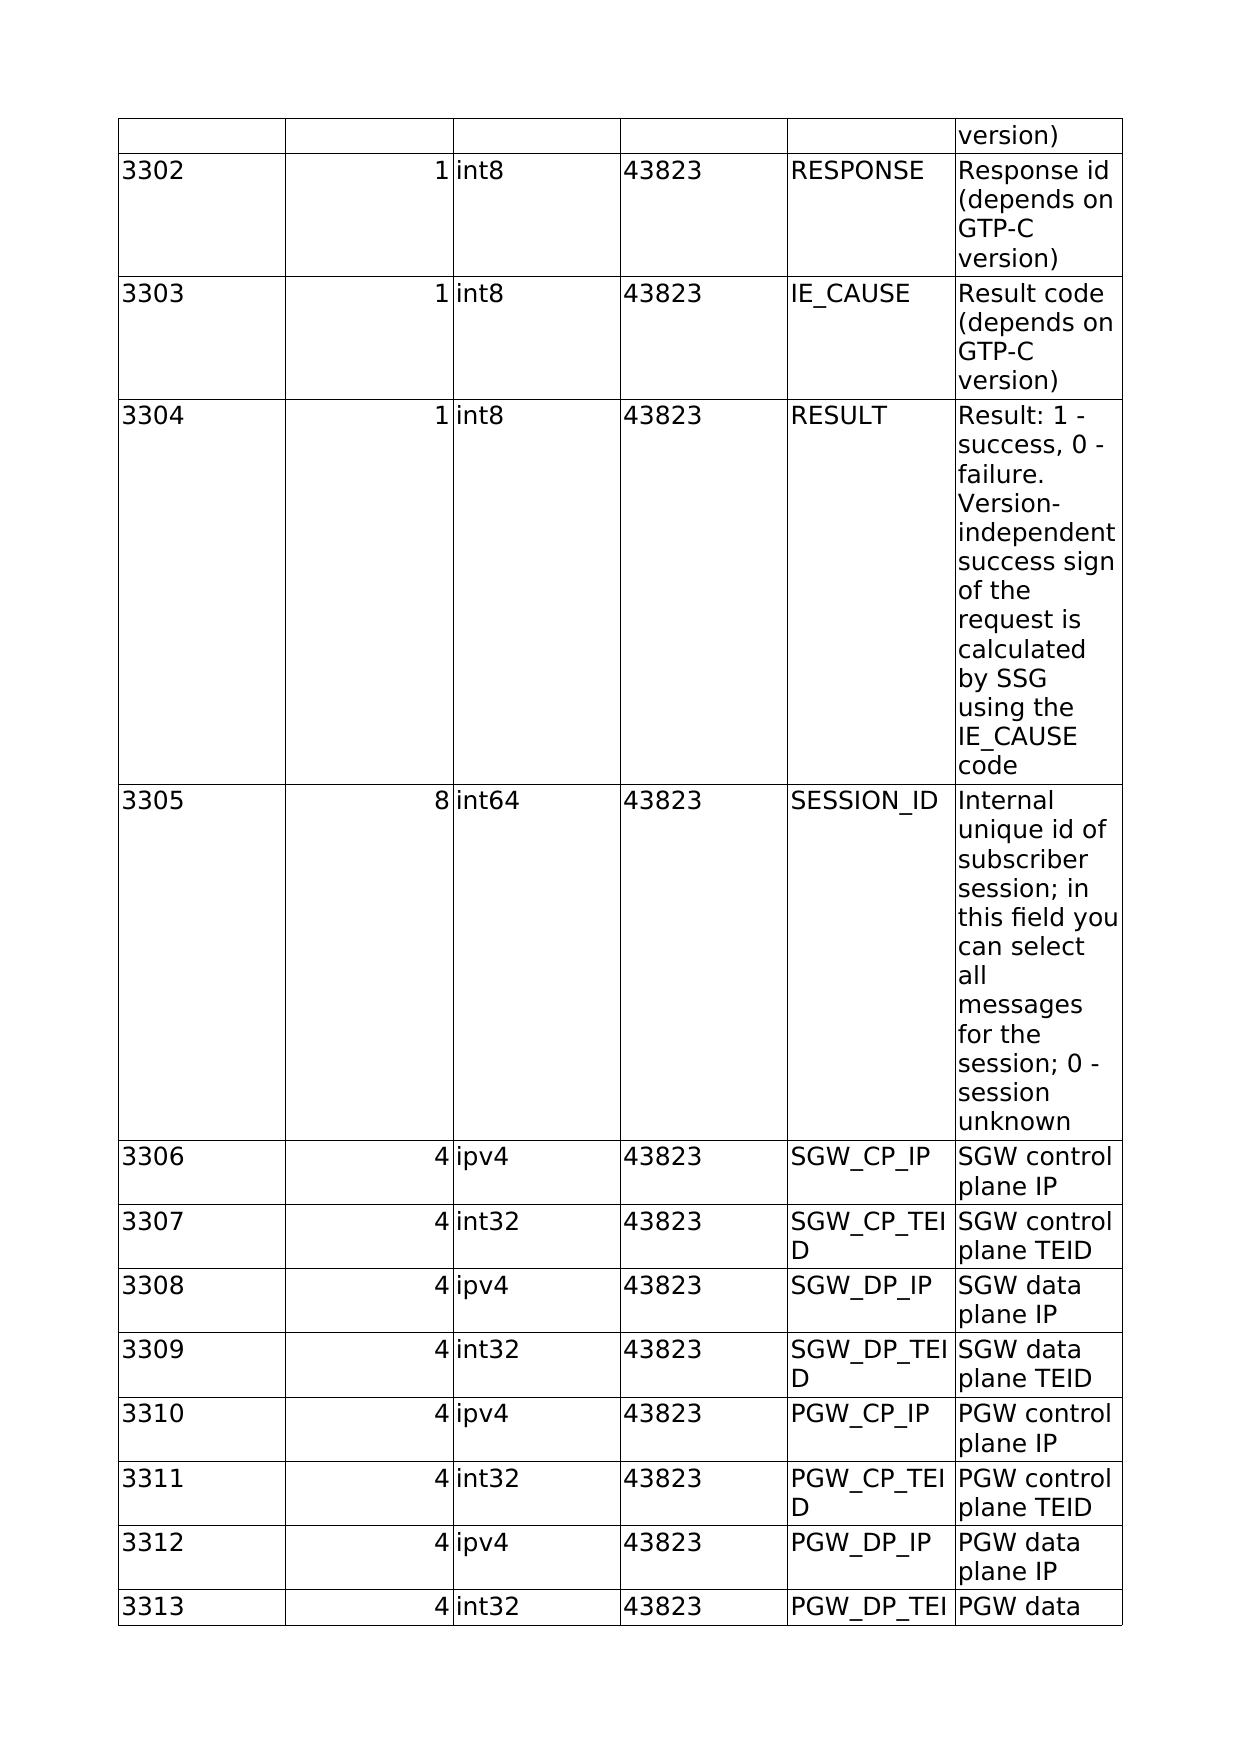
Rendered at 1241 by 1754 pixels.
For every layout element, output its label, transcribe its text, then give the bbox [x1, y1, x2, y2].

table_cell int32 [454, 1590, 620, 1624]
table_cell Result: 1 - success, 0 - failure. Version-independent success sign of the request is calculated by SSG using the IE_CAUSE code [956, 400, 1122, 783]
table_cell 4 [286, 1333, 453, 1397]
table_cell PGW_CP_TEID [788, 1462, 955, 1525]
table_cell SGW control plane TEID [956, 1205, 1122, 1268]
table_cell ipv4 [454, 1141, 620, 1204]
table_cell 3312 [119, 1526, 285, 1589]
table_cell Result code (depends on GTP-C version) [956, 277, 1122, 398]
table_cell 43823 [621, 1141, 787, 1204]
table_cell 1 [286, 154, 453, 276]
table_cell 4 [286, 1141, 453, 1204]
table_cell PGW_DP_IP [788, 1526, 955, 1589]
table_cell RESULT [788, 400, 955, 783]
table_cell 43823 [621, 1269, 787, 1332]
table_cell 4 [286, 1590, 453, 1624]
table_cell [788, 119, 955, 153]
table_cell 3304 [119, 400, 285, 783]
table_cell PGW data [956, 1590, 1122, 1624]
table_cell [119, 119, 285, 153]
table_cell PGW_DP_TEI [788, 1590, 955, 1624]
table_cell int8 [454, 400, 620, 783]
table_cell version) [956, 119, 1122, 153]
table_cell PGW data plane IP [956, 1526, 1122, 1589]
table_cell 1 [286, 277, 453, 398]
table_cell 4 [286, 1205, 453, 1268]
table_cell SGW data plane IP [956, 1269, 1122, 1332]
table_cell Response id (depends on GTP-C version) [956, 154, 1122, 276]
table_cell 4 [286, 1398, 453, 1461]
table_cell int32 [454, 1205, 620, 1268]
table_cell 3303 [119, 277, 285, 398]
table_cell ipv4 [454, 1398, 620, 1461]
table_cell 43823 [621, 1333, 787, 1397]
table_cell 4 [286, 1462, 453, 1525]
table_cell PGW control plane TEID [956, 1462, 1122, 1525]
table_cell IE_CAUSE [788, 277, 955, 398]
table_cell 4 [286, 1526, 453, 1589]
table_cell SGW_CP_TEID [788, 1205, 955, 1268]
table_cell 1 [286, 400, 453, 783]
table_cell int32 [454, 1333, 620, 1397]
table_cell 43823 [621, 1462, 787, 1525]
table_cell 3305 [119, 785, 285, 1139]
table_cell ipv4 [454, 1269, 620, 1332]
table_cell 8 [286, 785, 453, 1139]
table_cell 3306 [119, 1141, 285, 1204]
table_cell 4 [286, 1269, 453, 1332]
table_cell PGW_CP_IP [788, 1398, 955, 1461]
table_cell SGW control plane IP [956, 1141, 1122, 1204]
table_cell int8 [454, 154, 620, 276]
table_cell 43823 [621, 1205, 787, 1268]
table_cell 3302 [119, 154, 285, 276]
table_cell 43823 [621, 785, 787, 1139]
table_cell int64 [454, 785, 620, 1139]
table_cell [454, 119, 620, 153]
table_cell [621, 119, 787, 153]
table_cell 3309 [119, 1333, 285, 1397]
table_cell SGW_DP_IP [788, 1269, 955, 1332]
table_cell 3313 [119, 1590, 285, 1624]
table_cell 3311 [119, 1462, 285, 1525]
table_cell 3307 [119, 1205, 285, 1268]
table_cell 3310 [119, 1398, 285, 1461]
table_cell int32 [454, 1462, 620, 1525]
table_cell SGW_CP_IP [788, 1141, 955, 1204]
table_cell int8 [454, 277, 620, 398]
table_cell PGW control plane IP [956, 1398, 1122, 1461]
table_cell SESSION_ID [788, 785, 955, 1139]
table_cell Internal unique id of subscriber session; in this field you can select all messages for the session; 0 - session unknown [956, 785, 1122, 1139]
table_cell 43823 [621, 1398, 787, 1461]
table_cell 3308 [119, 1269, 285, 1332]
table_cell 43823 [621, 1526, 787, 1589]
table_cell 43823 [621, 400, 787, 783]
table_cell 43823 [621, 154, 787, 276]
table_cell SGW data plane TEID [956, 1333, 1122, 1397]
table_cell ipv4 [454, 1526, 620, 1589]
table_cell RESPONSE [788, 154, 955, 276]
table_cell 43823 [621, 277, 787, 398]
table_cell [286, 119, 453, 153]
table_cell SGW_DP_TEID [788, 1333, 955, 1397]
table_cell 43823 [621, 1590, 787, 1624]
